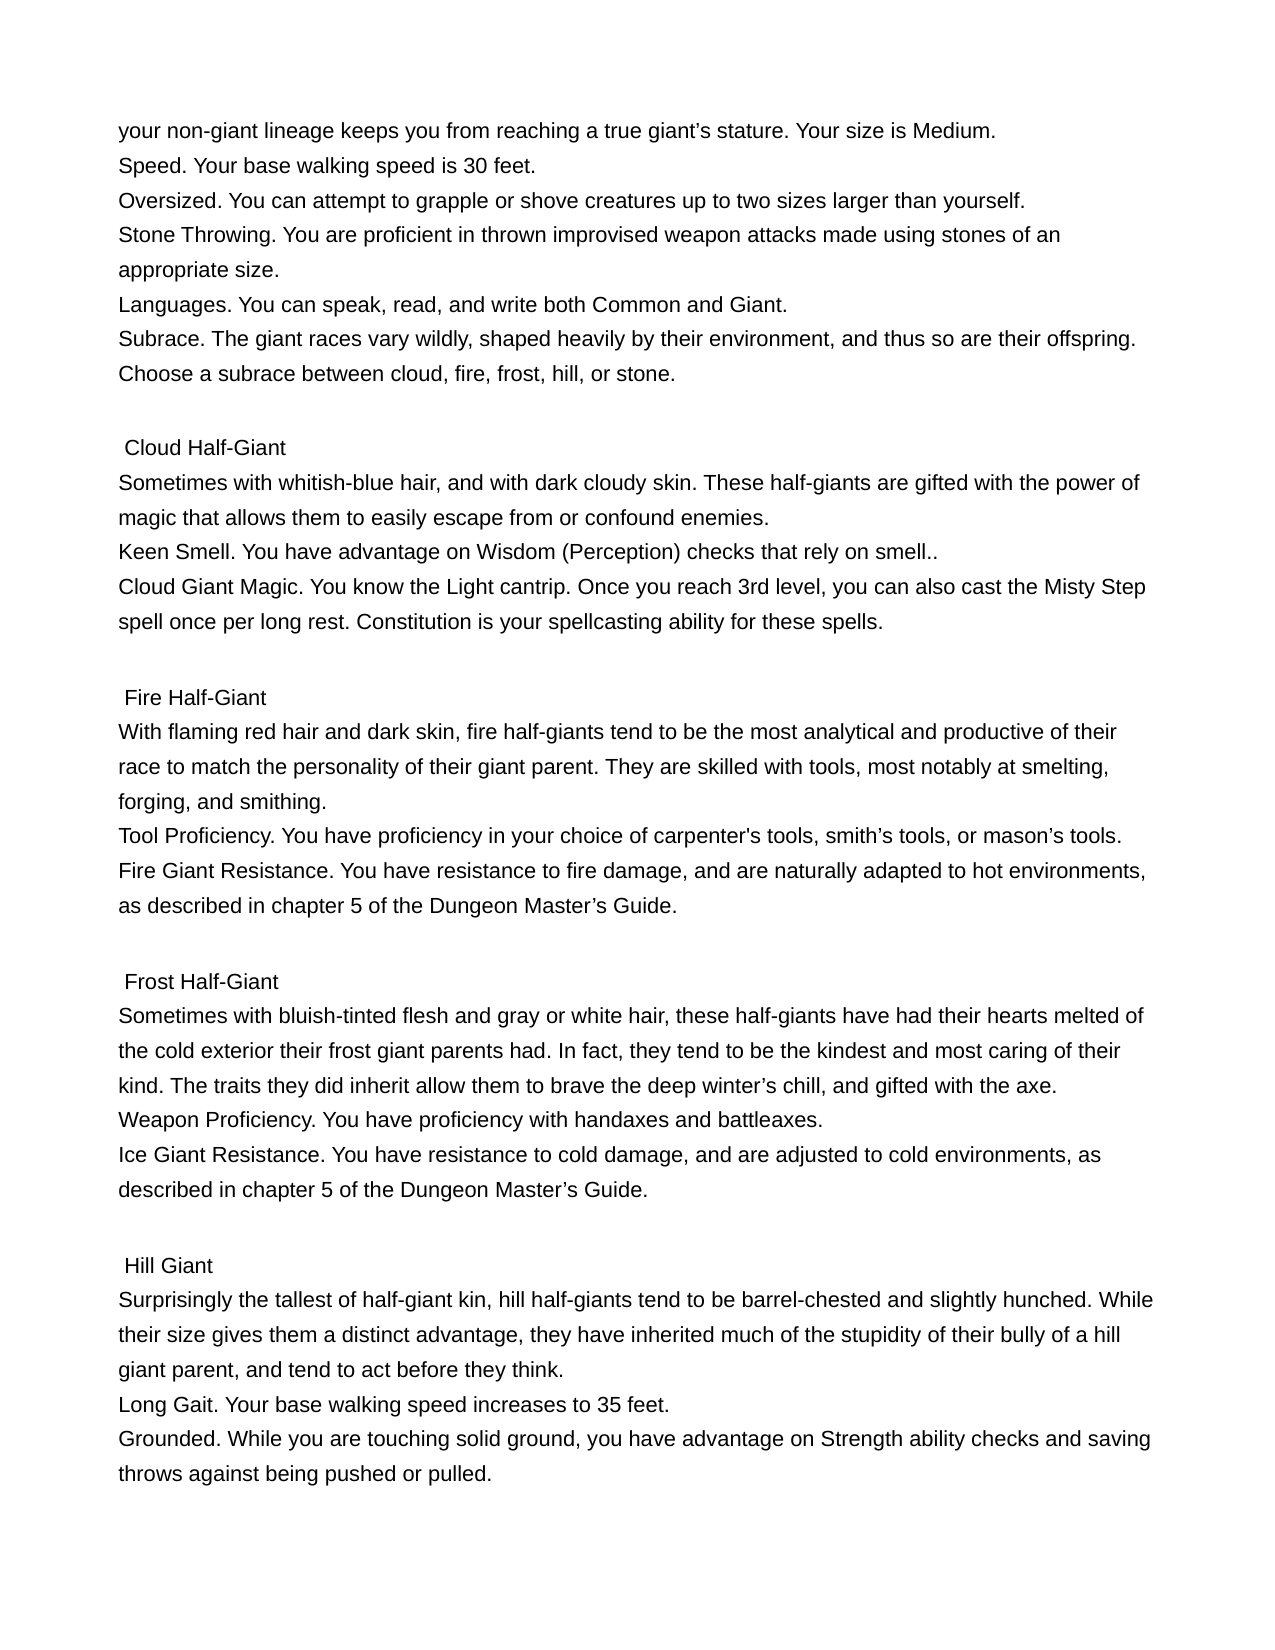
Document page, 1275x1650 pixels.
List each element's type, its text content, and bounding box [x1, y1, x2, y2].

text Fire Giant Resistance. You have resistance to fire damage, and are naturally adapted to hot environments, as described in chapter 5 of the Dungeon Master’s Guide. [118, 858, 1157, 918]
text Tool Proficiency. You have proficiency in your choice of carpenter's tools, smith’s tools, or mason’s tools. [118, 823, 1157, 848]
text Surprisingly the tallest of half-giant kin, hill half-giants tend to be barrel-chested and slightly hunched. While their size gives them a distinct advantage, they have inherited much of the stupidity of their bully of a hill giant parent, and tend to act before they think. [118, 1287, 1157, 1382]
text Grounded. While you are touching solid ground, you have advantage on Strength ability checks and saving throws against being pushed or pulled. [118, 1426, 1157, 1486]
text Hill Giant [118, 1253, 1157, 1278]
text Keen Smell. You have advantage on Wisdom (Perception) checks that rely on smell.. [118, 539, 1157, 564]
text Frost Half-Giant [118, 969, 1157, 994]
text Oversized. You can attempt to grapple or shove creatures up to two sizes larger than yourself. [118, 187, 1157, 213]
text Stone Throwing. You are proficient in thrown improvised weapon attacks made using stones of an appropriate size. [118, 222, 1157, 282]
text Weapon Proficiency. You have proficiency with handaxes and battleaxes. [118, 1107, 1157, 1133]
text Long Gait. Your base walking speed increases to 35 feet. [118, 1391, 1157, 1417]
text Sometimes with bluish-tinted flesh and gray or white hair, these half-giants have had their hearts melted of the cold exterior their frost giant parents had. In fact, they tend to be the kindest and most caring of their kind. The traits they did inherit allow them to brave the deep winter’s chill, and gifted with the axe. [118, 1003, 1157, 1098]
text your non-giant lineage keeps you from reaching a true giant’s stature. Your size is Medium. [118, 118, 1157, 143]
text With flaming red hair and dark skin, fire half-giants tend to be the most analytical and productive of their race to match the personality of their giant parent. They are skilled with tools, most notably at smelting, forging, and smithing. [118, 719, 1157, 814]
text Ice Giant Resistance. You have resistance to cold damage, and are adjusted to cold environments, as described in chapter 5 of the Dungeon Master’s Guide. [118, 1142, 1157, 1202]
text Fire Half-Giant [118, 684, 1157, 710]
text Subrace. The giant races vary wildly, shaped heavily by their environment, and thus so are their offspring. Choose a subrace between cloud, fire, frost, hill, or stone. [118, 326, 1157, 386]
text Languages. You can speak, read, and write both Common and Giant. [118, 292, 1157, 317]
text Cloud Giant Magic. You know the Light cantrip. Once you reach 3rd level, you can also cast the Misty Step spell once per long rest. Constitution is your spellcasting ability for these spells. [118, 574, 1157, 634]
text Sometimes with whitish-blue hair, and with dark cloudy skin. These half-giants are gifted with the power of magic that allows them to easily escape from or confound enemies. [118, 470, 1157, 530]
text Speed. Your base walking speed is 30 feet. [118, 153, 1157, 178]
text Cloud Half-Giant [118, 435, 1157, 460]
